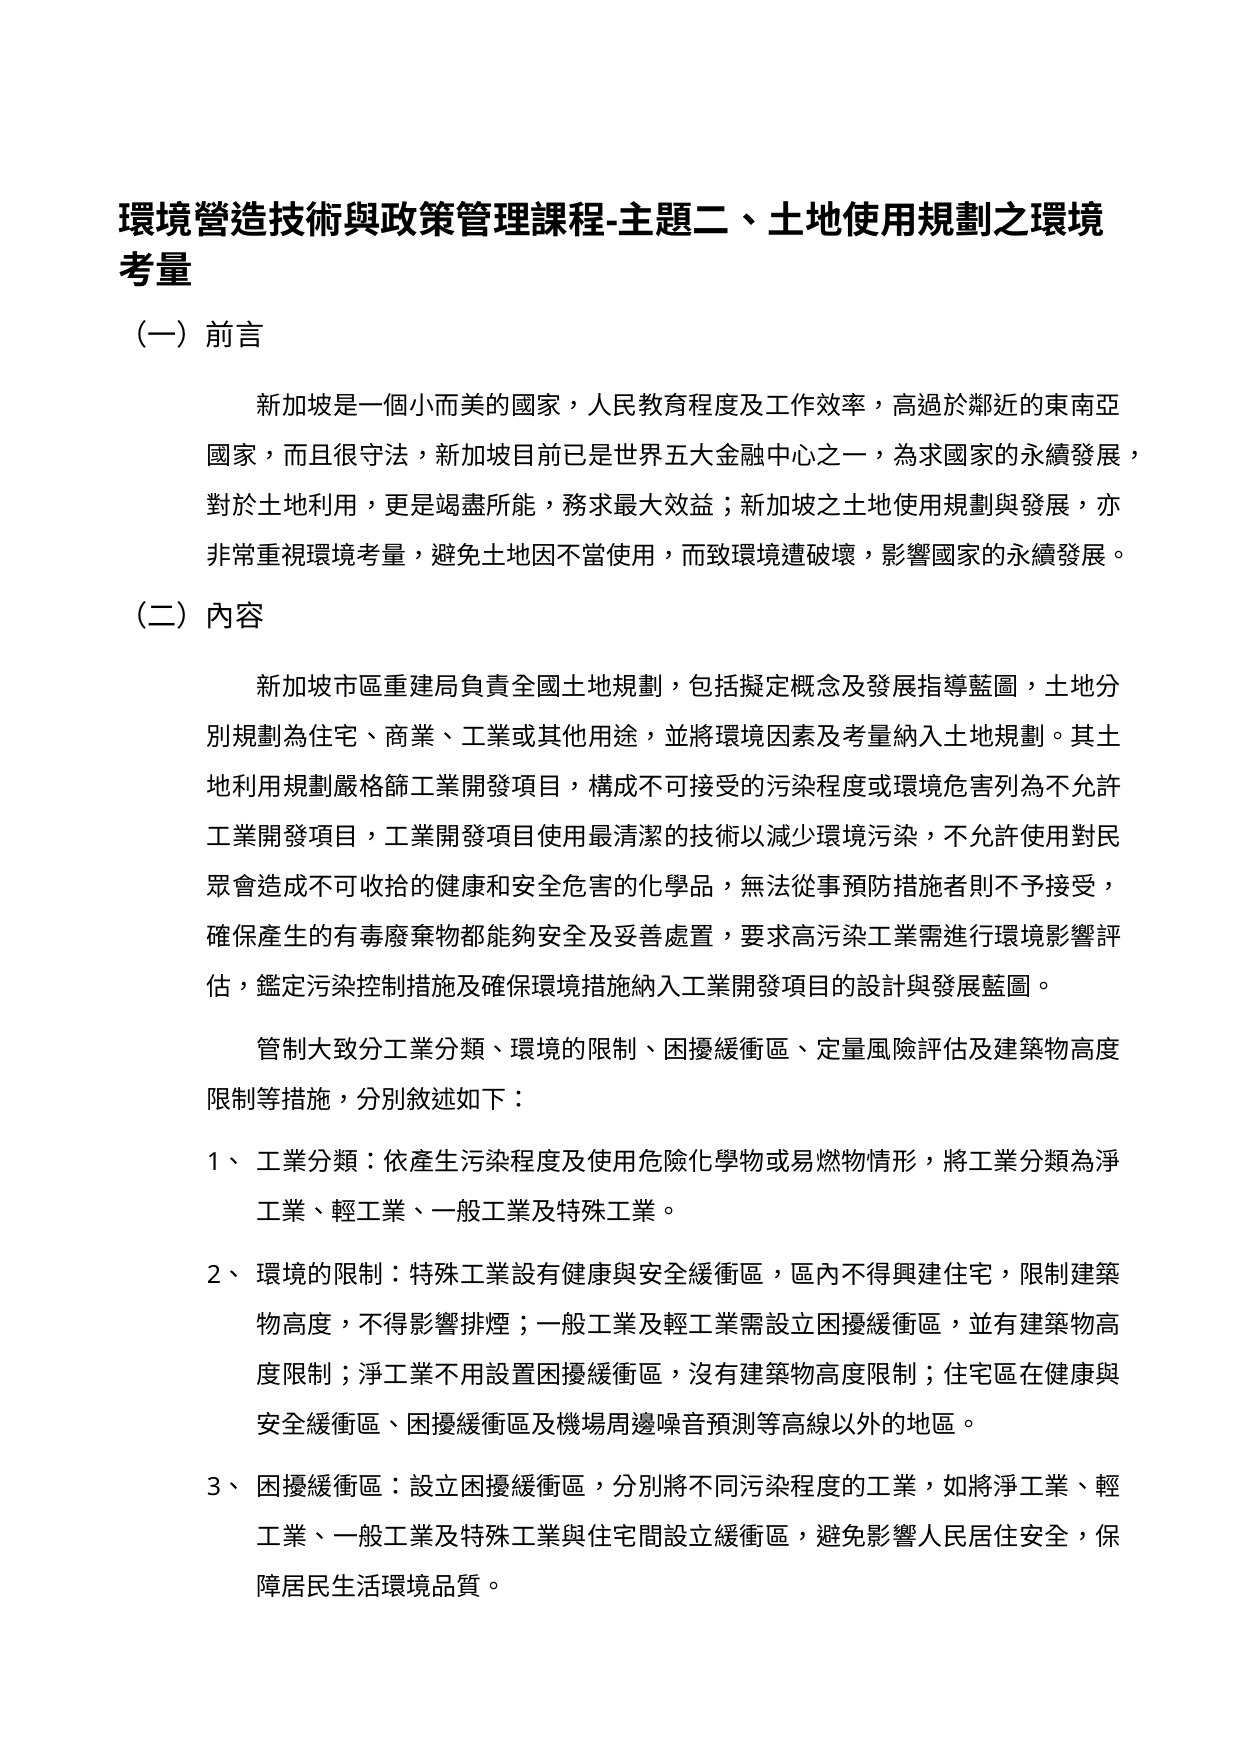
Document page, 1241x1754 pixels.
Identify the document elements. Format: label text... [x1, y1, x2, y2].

subtitle （二）內容 [118, 587, 1122, 637]
list 環境的限制：特殊工業設有健康與安全緩衝區，區內不得興建住宅，限制建築物高度，不得影響排煙；一般工業及輕工業需設立困擾緩衝區，並有建築物高度限制；淨工業不用設置困擾緩衝區，沒有建築物高度限制；住宅區在健康與安全緩衝區、困擾緩衝區及機場周邊噪音預測等高線以外的地區。 [207, 1243, 1122, 1443]
list 工業分類：依產生污染程度及使用危險化學物或易燃物情形，將工業分類為淨工業、輕工業、一般工業及特殊工業。 [207, 1131, 1122, 1231]
text 新加坡是一個小而美的國家，人民教育程度及工作效率，高過於鄰近的東南亞國家，而且很守法，新加坡目前已是世界五大金融中心之一，為求國家的永續發展，對於土地利用，更是竭盡所能，務求最大效益；新加坡之土地使用規劃與發展，亦非常重視環境考量，避免土地因不當使用，而致環境遭破壞，影響國家的永續發展。 [207, 374, 1122, 574]
list 困擾緩衝區：設立困擾緩衝區，分別將不同污染程度的工業，如將淨工業、輕工業、一般工業及特殊工業與住宅間設立緩衝區，避免影響人民居住安全，保障居民生活環境品質。 [207, 1456, 1122, 1606]
subtitle 環境營造技術與政策管理課程-主題二、土地使用規劃之環境考量 [118, 193, 1122, 293]
text 新加坡市區重建局負責全國土地規劃，包括擬定概念及發展指導藍圖，土地分別規劃為住宅、商業、工業或其他用途，並將環境因素及考量納入土地規劃。其土地利用規劃嚴格篩工業開發項目，構成不可接受的污染程度或環境危害列為不允許工業開發項目，工業開發項目使用最清潔的技術以減少環境污染，不允許使用對民眾會造成不可收拾的健康和安全危害的化學品，無法從事預防措施者則不予接受，確保產生的有毒廢棄物都能夠安全及妥善處置，要求高污染工業需進行環境影響評估，鑑定污染控制措施及確保環境措施納入工業開發項目的設計與發展藍圖。 [207, 656, 1122, 1006]
text 管制大致分工業分類、環境的限制、困擾緩衝區、定量風險評估及建築物高度限制等措施，分別敘述如下： [207, 1018, 1122, 1118]
subtitle （一）前言 [118, 306, 1122, 356]
